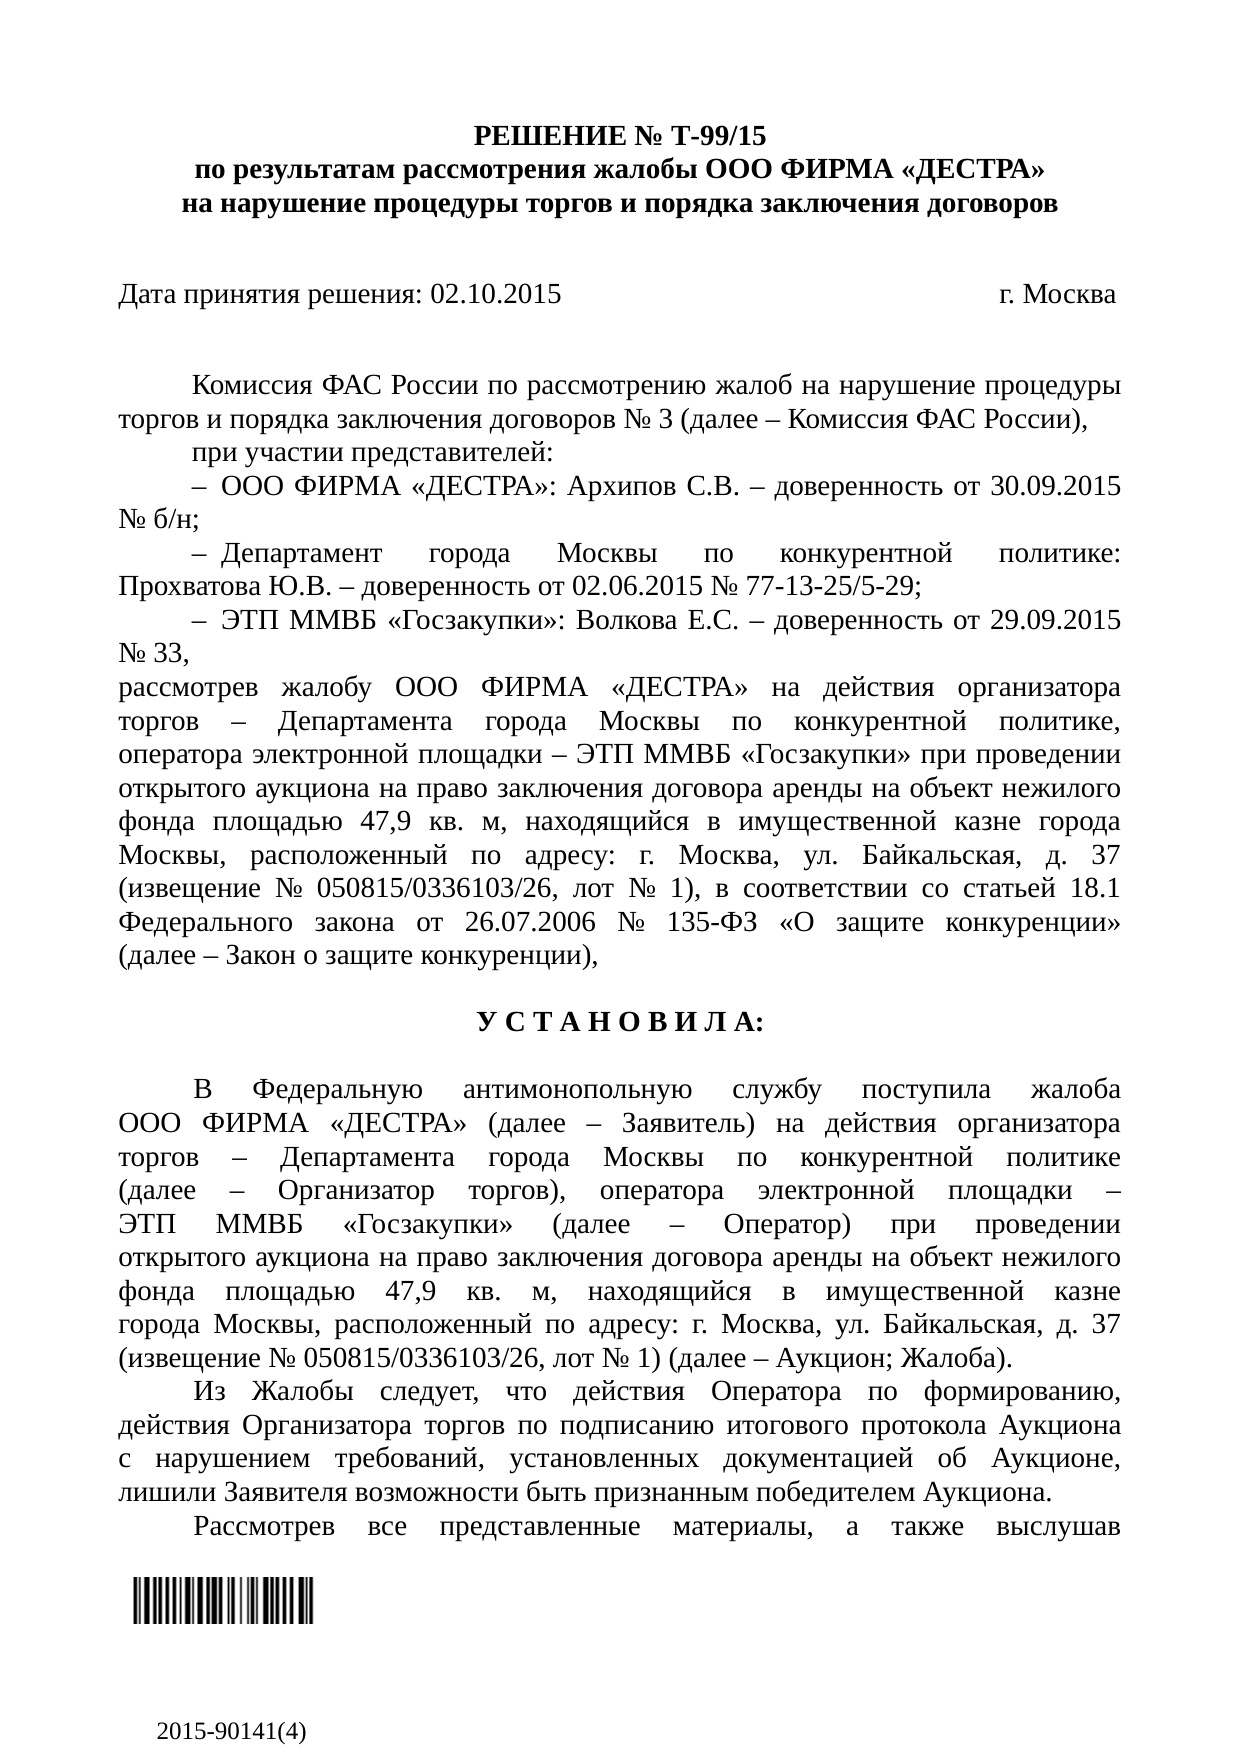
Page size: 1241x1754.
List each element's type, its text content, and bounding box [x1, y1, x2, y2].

text У С Т А Н О В И Л А: [118, 1004, 1122, 1038]
text РЕШЕНИЕ № Т-99/15 [118, 118, 1122, 152]
text – Департамент города Москвы по конкурентной политике: Прохватова Ю.В. – доверенность от 02.06.2015 № 77-13-25/5-29; [118, 535, 1122, 602]
text по результатам рассмотрения жалобы ООО ФИРМА «ДЕСТРА» [118, 152, 1122, 185]
text на нарушение процедуры торгов и порядка заключения договоров [118, 185, 1122, 219]
text – ООО ФИРМА «ДЕСТРА»: Архипов С.В. – доверенность от 30.09.2015 № б/н; [118, 468, 1122, 535]
text – ЭТП ММВБ «Госзакупки»: Волкова Е.С. – доверенность от 29.09.2015 № 33, [118, 602, 1122, 669]
text В Федеральную антимонопольную службу поступила жалоба ООО ФИРМА «ДЕСТРА» (далее – Заявитель) на действия организатора торгов – Департамента города Москвы по конкурентной политике (далее – Организатор торгов), оператора электронной площадки – ЭТП ММВБ «Госзакупки» (далее – Оператор) при проведении открытого аукциона на право заключения договора аренды на объект нежилого фонда площадью 47,9 кв. м, находящийся в имущественной казне города Москвы, расположенный по адресу: г. Москва, ул. Байкальская, д. 37 (извещение № 050815/0336103/26, лот № 1) (далее – Аукцион; Жалоба). [118, 1072, 1122, 1373]
text рассмотрев жалобу ООО ФИРМА «ДЕСТРА» на действия организатора торгов – Департамента города Москвы по конкурентной политике, оператора электронной площадки – ЭТП ММВБ «Госзакупки» при проведении открытого аукциона на право заключения договора аренды на объект нежилого фонда площадью 47,9 кв. м, находящийся в имущественной казне города Москвы, расположенный по адресу: г. Москва, ул. Байкальская, д. 37 (извещение № 050815/0336103/26, лот № 1), в соответствии со статьей 18.1 Федерального закона от 26.07.2006 № 135-ФЗ «О защите конкуренции» (далее – Закон о защите конкуренции), [118, 669, 1122, 971]
picture [118, 1577, 331, 1624]
text Рассмотрев все представленные материалы, а также выслушав [118, 1508, 1122, 1541]
text Из Жалобы следует, что действия Оператора по формированию, действия Организатора торгов по подписанию итогового протокола Аукциона с нарушением требований, установленных документацией об Аукционе, лишили Заявителя возможности быть признанным победителем Аукциона. [118, 1373, 1122, 1508]
text Дата принятия решения: 02.10.2015 г. Москва [118, 276, 1122, 310]
text при участии представителей: [118, 434, 1122, 468]
text Комиссия ФАС России по рассмотрению жалоб на нарушение процедуры торгов и порядка заключения договоров № 3 (далее – Комиссия ФАС России), [118, 367, 1122, 434]
